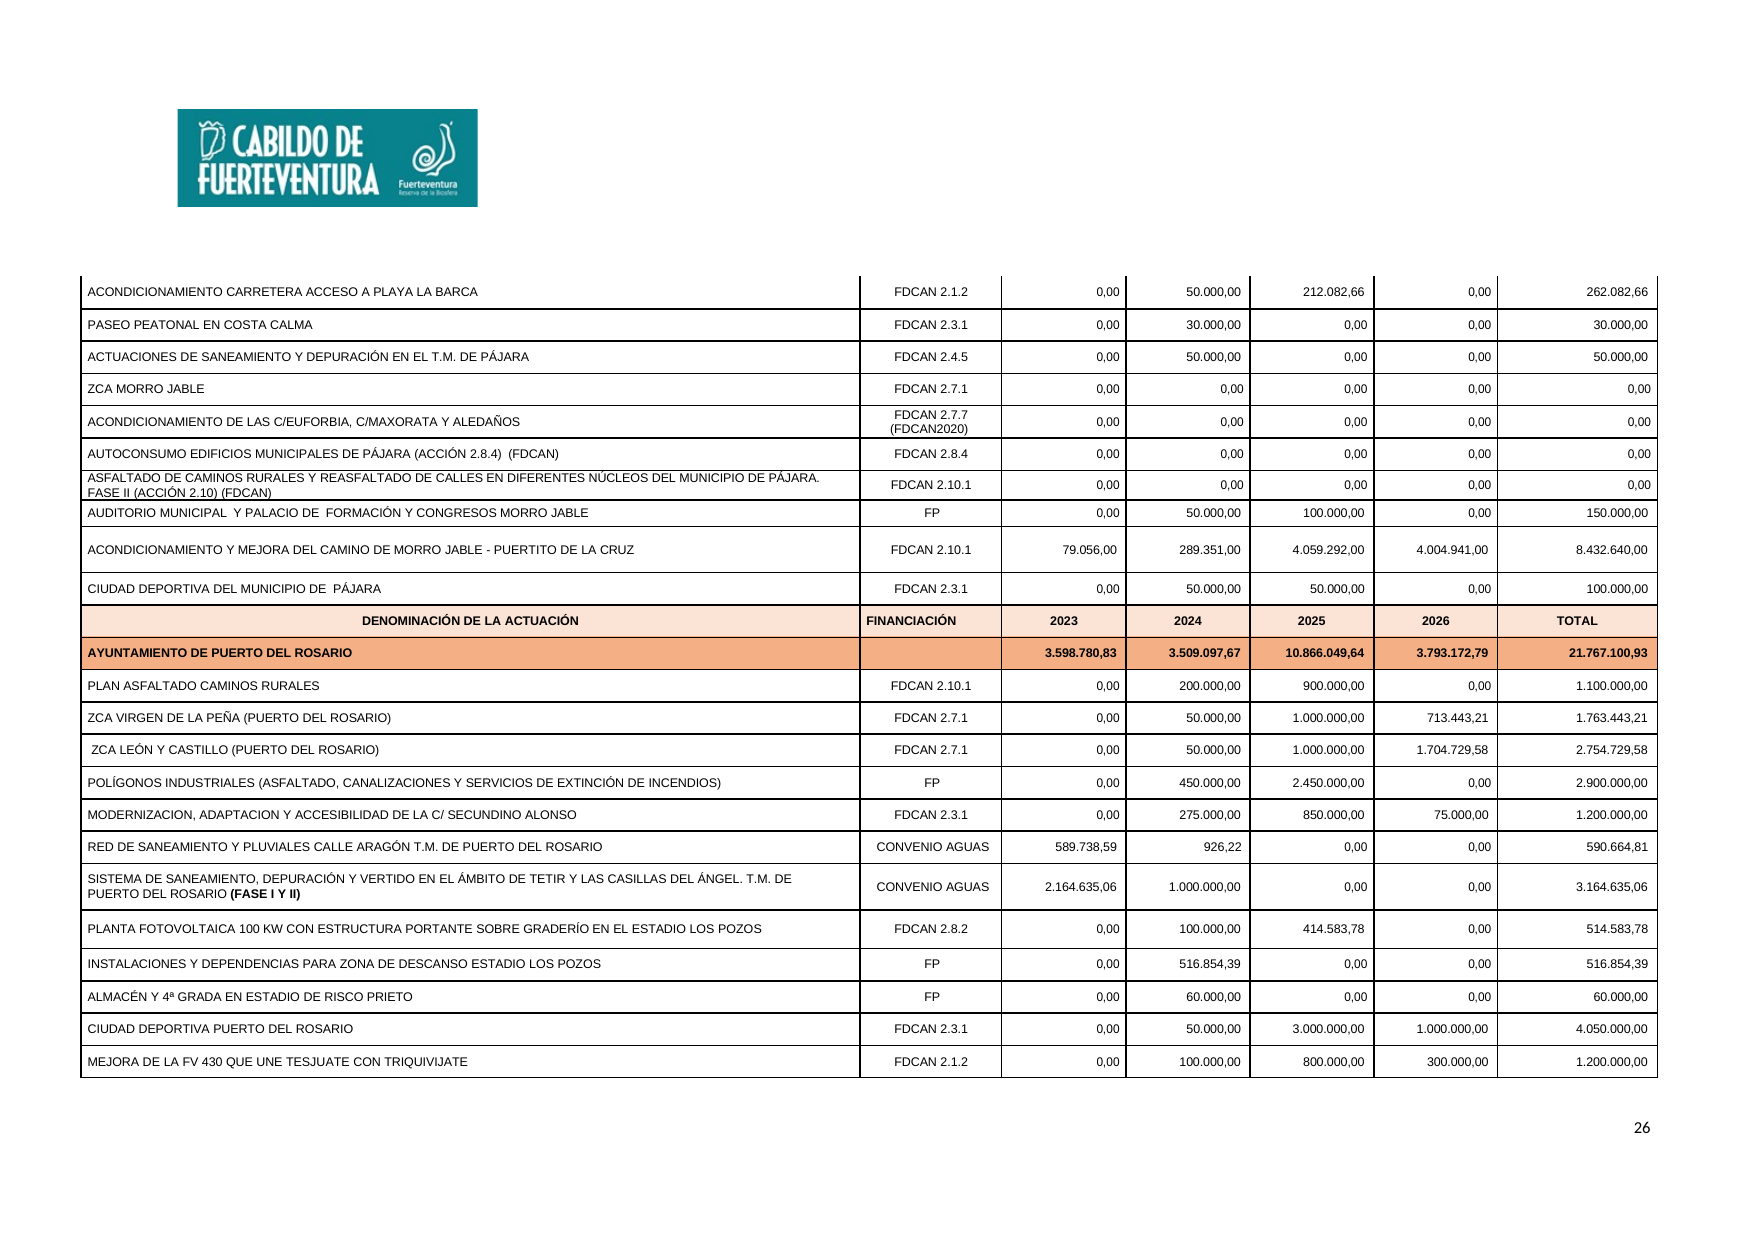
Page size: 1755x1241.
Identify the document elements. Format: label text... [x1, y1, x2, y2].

table_cell 100.000,00 [1127, 1046, 1249, 1077]
table_cell 50.000,00 [1127, 342, 1249, 372]
table_cell 0,00 [1251, 982, 1373, 1012]
table_cell 100.000,00 [1127, 911, 1249, 947]
table_cell 1.000.000,00 [1251, 703, 1373, 733]
table_cell 0,00 [1251, 310, 1373, 340]
table_cell CONVENIO AGUAS [861, 832, 1001, 863]
table_cell ZCA LEÓN Y CASTILLO (PUERTO DEL ROSARIO) [82, 735, 859, 766]
table_cell 0,00 [1002, 501, 1125, 526]
table_cell FINANCIACIÓN [861, 606, 1001, 636]
table_cell 1.000.000,00 [1375, 1014, 1497, 1044]
table_cell FP [861, 767, 1001, 798]
table_cell FDCAN 2.3.1 [861, 310, 1001, 340]
table_cell AUDITORIO MUNICIPAL Y PALACIO DE FORMACIÓN Y CONGRESOS MORRO JABLE [82, 501, 859, 526]
table_cell 1.763.443,21 [1498, 703, 1657, 733]
table_cell 50.000,00 [1127, 501, 1249, 526]
table_cell 0,00 [1498, 439, 1657, 469]
table_cell 0,00 [1251, 471, 1373, 499]
table_cell PASEO PEATONAL EN COSTA CALMA [82, 310, 859, 340]
table_cell FDCAN 2.10.1 [861, 527, 1001, 572]
table_cell 50.000,00 [1251, 573, 1373, 604]
table_cell 589.738,59 [1002, 832, 1125, 863]
table_cell 0,00 [1002, 767, 1125, 798]
table_cell 1.100.000,00 [1498, 670, 1657, 701]
table_cell 516.854,39 [1498, 949, 1657, 980]
table_cell CONVENIO AGUAS [861, 864, 1001, 909]
table_cell 30.000,00 [1498, 310, 1657, 340]
table_cell 300.000,00 [1375, 1046, 1497, 1077]
table_cell 0,00 [1375, 832, 1497, 863]
table_cell 0,00 [1375, 342, 1497, 372]
table_cell PLAN ASFALTADO CAMINOS RURALES [82, 670, 859, 701]
table_cell 3.164.635,06 [1498, 864, 1657, 909]
table_cell 0,00 [1002, 573, 1125, 604]
table_cell [861, 638, 1001, 669]
table_cell 4.004.941,00 [1375, 527, 1497, 572]
table_cell 10.866.049,64 [1251, 638, 1373, 669]
table_cell 150.000,00 [1498, 501, 1657, 526]
table_cell 1.000.000,00 [1251, 735, 1373, 766]
table_cell 3.509.097,67 [1127, 638, 1249, 669]
table_cell 0,00 [1251, 342, 1373, 372]
table_cell 1.200.000,00 [1498, 1046, 1657, 1077]
table_cell 0,00 [1002, 949, 1125, 980]
table_cell ACONDICIONAMIENTO DE LAS C/EUFORBIA, C/MAXORATA Y ALEDAÑOS [82, 406, 859, 437]
table_header ACONDICIONAMIENTO CARRETERA ACCESO A PLAYA LA BARCA [82, 276, 859, 308]
table_header 262.082,66 [1498, 276, 1657, 308]
table_cell 50.000,00 [1127, 735, 1249, 766]
table_cell 0,00 [1375, 406, 1497, 437]
table_cell 0,00 [1375, 767, 1497, 798]
table_cell 0,00 [1002, 439, 1125, 469]
table_cell 0,00 [1375, 310, 1497, 340]
table_cell 0,00 [1127, 406, 1249, 437]
table_cell 0,00 [1002, 406, 1125, 437]
table_header 0,00 [1375, 276, 1497, 308]
table_header 0,00 [1002, 276, 1125, 308]
table_cell AUTOCONSUMO EDIFICIOS MUNICIPALES DE PÁJARA (ACCIÓN 2.8.4) (FDCAN) [82, 439, 859, 469]
table_cell CIUDAD DEPORTIVA DEL MUNICIPIO DE PÁJARA [82, 573, 859, 604]
table_cell 0,00 [1375, 911, 1497, 947]
table_cell 0,00 [1127, 471, 1249, 499]
table_cell 1.000.000,00 [1127, 864, 1249, 909]
table_cell FDCAN 2.3.1 [861, 1014, 1001, 1044]
table_cell 2.450.000,00 [1251, 767, 1373, 798]
table_cell CIUDAD DEPORTIVA PUERTO DEL ROSARIO [82, 1014, 859, 1044]
table_cell 289.351,00 [1127, 527, 1249, 572]
table_cell 8.432.640,00 [1498, 527, 1657, 572]
table_cell 79.056,00 [1002, 527, 1125, 572]
table_cell 926,22 [1127, 832, 1249, 863]
table_cell 4.059.292,00 [1251, 527, 1373, 572]
table_cell FP [861, 982, 1001, 1012]
table_header FDCAN 2.1.2 [861, 276, 1001, 308]
table_cell FP [861, 949, 1001, 980]
table_cell 0,00 [1375, 439, 1497, 469]
table_cell 0,00 [1251, 864, 1373, 909]
table_header 212.082,66 [1251, 276, 1373, 308]
table_cell 3.598.780,83 [1002, 638, 1125, 669]
table_cell 0,00 [1002, 670, 1125, 701]
table_cell 0,00 [1498, 374, 1657, 405]
table_cell 514.583,78 [1498, 911, 1657, 947]
table_cell 0,00 [1002, 982, 1125, 1012]
table_cell FDCAN 2.3.1 [861, 800, 1001, 830]
table_cell 50.000,00 [1127, 1014, 1249, 1044]
table_cell 60.000,00 [1127, 982, 1249, 1012]
table_cell 0,00 [1251, 406, 1373, 437]
table_cell FDCAN 2.7.1 [861, 735, 1001, 766]
table_header 50.000,00 [1127, 276, 1249, 308]
table_cell 0,00 [1375, 374, 1497, 405]
table_cell 0,00 [1002, 800, 1125, 830]
table_cell 200.000,00 [1127, 670, 1249, 701]
table_cell 30.000,00 [1127, 310, 1249, 340]
table_cell 2.754.729,58 [1498, 735, 1657, 766]
table_cell FDCAN 2.8.2 [861, 911, 1001, 947]
table_cell 100.000,00 [1251, 501, 1373, 526]
table_cell 2025 [1251, 606, 1373, 636]
table_cell 0,00 [1002, 703, 1125, 733]
table_cell 1.200.000,00 [1498, 800, 1657, 830]
table_cell 0,00 [1002, 374, 1125, 405]
table_cell SISTEMA DE SANEAMIENTO, DEPURACIÓN Y VERTIDO EN EL ÁMBITO DE TETIR Y LAS CASILLAS DEL ÁNGEL. T.M. DE PUERTO DEL ROSARIO (FASE I Y II) [82, 864, 859, 909]
table_cell 0,00 [1127, 374, 1249, 405]
table_cell 0,00 [1375, 573, 1497, 604]
table_cell 0,00 [1002, 911, 1125, 947]
table_cell ACONDICIONAMIENTO Y MEJORA DEL CAMINO DE MORRO JABLE - PUERTITO DE LA CRUZ [82, 527, 859, 572]
table_cell 50.000,00 [1127, 573, 1249, 604]
table_cell 50.000,00 [1498, 342, 1657, 372]
table_cell FDCAN 2.7.1 [861, 374, 1001, 405]
table_cell 0,00 [1498, 406, 1657, 437]
table_cell 1.704.729,58 [1375, 735, 1497, 766]
table_cell 21.767.100,93 [1498, 638, 1657, 669]
table_cell ACTUACIONES DE SANEAMIENTO Y DEPURACIÓN EN EL T.M. DE PÁJARA [82, 342, 859, 372]
table_cell 0,00 [1002, 1046, 1125, 1077]
table_cell 0,00 [1251, 374, 1373, 405]
table_cell 0,00 [1375, 982, 1497, 1012]
table_cell TOTAL [1498, 606, 1657, 636]
table_cell PLANTA FOTOVOLTAICA 100 KW CON ESTRUCTURA PORTANTE SOBRE GRADERÍO EN EL ESTADIO LOS POZOS [82, 911, 859, 947]
table_cell ZCA VIRGEN DE LA PEÑA (PUERTO DEL ROSARIO) [82, 703, 859, 733]
table_cell DENOMINACIÓN DE LA ACTUACIÓN [82, 606, 859, 636]
table_cell FDCAN 2.4.5 [861, 342, 1001, 372]
table_cell MODERNIZACION, ADAPTACION Y ACCESIBILIDAD DE LA C/ SECUNDINO ALONSO [82, 800, 859, 830]
table_cell FDCAN 2.7.7 (FDCAN2020) [861, 406, 1001, 437]
table_cell INSTALACIONES Y DEPENDENCIAS PARA ZONA DE DESCANSO ESTADIO LOS POZOS [82, 949, 859, 980]
table_cell 0,00 [1375, 471, 1497, 499]
table_cell 4.050.000,00 [1498, 1014, 1657, 1044]
table_cell FDCAN 2.10.1 [861, 471, 1001, 499]
table_cell AYUNTAMIENTO DE PUERTO DEL ROSARIO [82, 638, 859, 669]
table_cell ASFALTADO DE CAMINOS RURALES Y REASFALTADO DE CALLES EN DIFERENTES NÚCLEOS DEL MUNICIPIO DE PÁJARA. FASE II (ACCIÓN 2.10) (FDCAN) [82, 471, 859, 499]
table_cell 100.000,00 [1498, 573, 1657, 604]
table_cell FDCAN 2.10.1 [861, 670, 1001, 701]
table_cell 800.000,00 [1251, 1046, 1373, 1077]
table_cell 2024 [1127, 606, 1249, 636]
table_cell 450.000,00 [1127, 767, 1249, 798]
table_cell 0,00 [1375, 670, 1497, 701]
table_cell 2023 [1002, 606, 1125, 636]
table_cell 0,00 [1251, 832, 1373, 863]
table_cell 0,00 [1127, 439, 1249, 469]
table_cell 0,00 [1002, 342, 1125, 372]
table_cell 0,00 [1002, 1014, 1125, 1044]
table_cell 50.000,00 [1127, 703, 1249, 733]
table_cell ALMACÉN Y 4ª GRADA EN ESTADIO DE RISCO PRIETO [82, 982, 859, 1012]
table_cell 0,00 [1375, 949, 1497, 980]
table_cell 60.000,00 [1498, 982, 1657, 1012]
table_cell 0,00 [1002, 735, 1125, 766]
table_cell POLÍGONOS INDUSTRIALES (ASFALTADO, CANALIZACIONES Y SERVICIOS DE EXTINCIÓN DE INCENDIOS) [82, 767, 859, 798]
table_cell 900.000,00 [1251, 670, 1373, 701]
table_cell 414.583,78 [1251, 911, 1373, 947]
table_cell 275.000,00 [1127, 800, 1249, 830]
table_cell RED DE SANEAMIENTO Y PLUVIALES CALLE ARAGÓN T.M. DE PUERTO DEL ROSARIO [82, 832, 859, 863]
table_cell 516.854,39 [1127, 949, 1249, 980]
table_cell 2.900.000,00 [1498, 767, 1657, 798]
table_cell FDCAN 2.3.1 [861, 573, 1001, 604]
table_cell 3.793.172,79 [1375, 638, 1497, 669]
table_cell FP [861, 501, 1001, 526]
table_cell 0,00 [1251, 439, 1373, 469]
table_cell 2.164.635,06 [1002, 864, 1125, 909]
table_cell 2026 [1375, 606, 1497, 636]
table_cell 0,00 [1002, 310, 1125, 340]
table_cell 713.443,21 [1375, 703, 1497, 733]
table_cell FDCAN 2.8.4 [861, 439, 1001, 469]
table_cell MEJORA DE LA FV 430 QUE UNE TESJUATE CON TRIQUIVIJATE [82, 1046, 859, 1077]
table_cell ZCA MORRO JABLE [82, 374, 859, 405]
table_cell FDCAN 2.1.2 [861, 1046, 1001, 1077]
table_cell 0,00 [1251, 949, 1373, 980]
table_cell 0,00 [1375, 864, 1497, 909]
table_cell 0,00 [1002, 471, 1125, 499]
table_cell 0,00 [1498, 471, 1657, 499]
table_cell 850.000,00 [1251, 800, 1373, 830]
table_cell 3.000.000,00 [1251, 1014, 1373, 1044]
table_cell 590.664,81 [1498, 832, 1657, 863]
table_cell 0,00 [1375, 501, 1497, 526]
table_cell 75.000,00 [1375, 800, 1497, 830]
table_cell FDCAN 2.7.1 [861, 703, 1001, 733]
